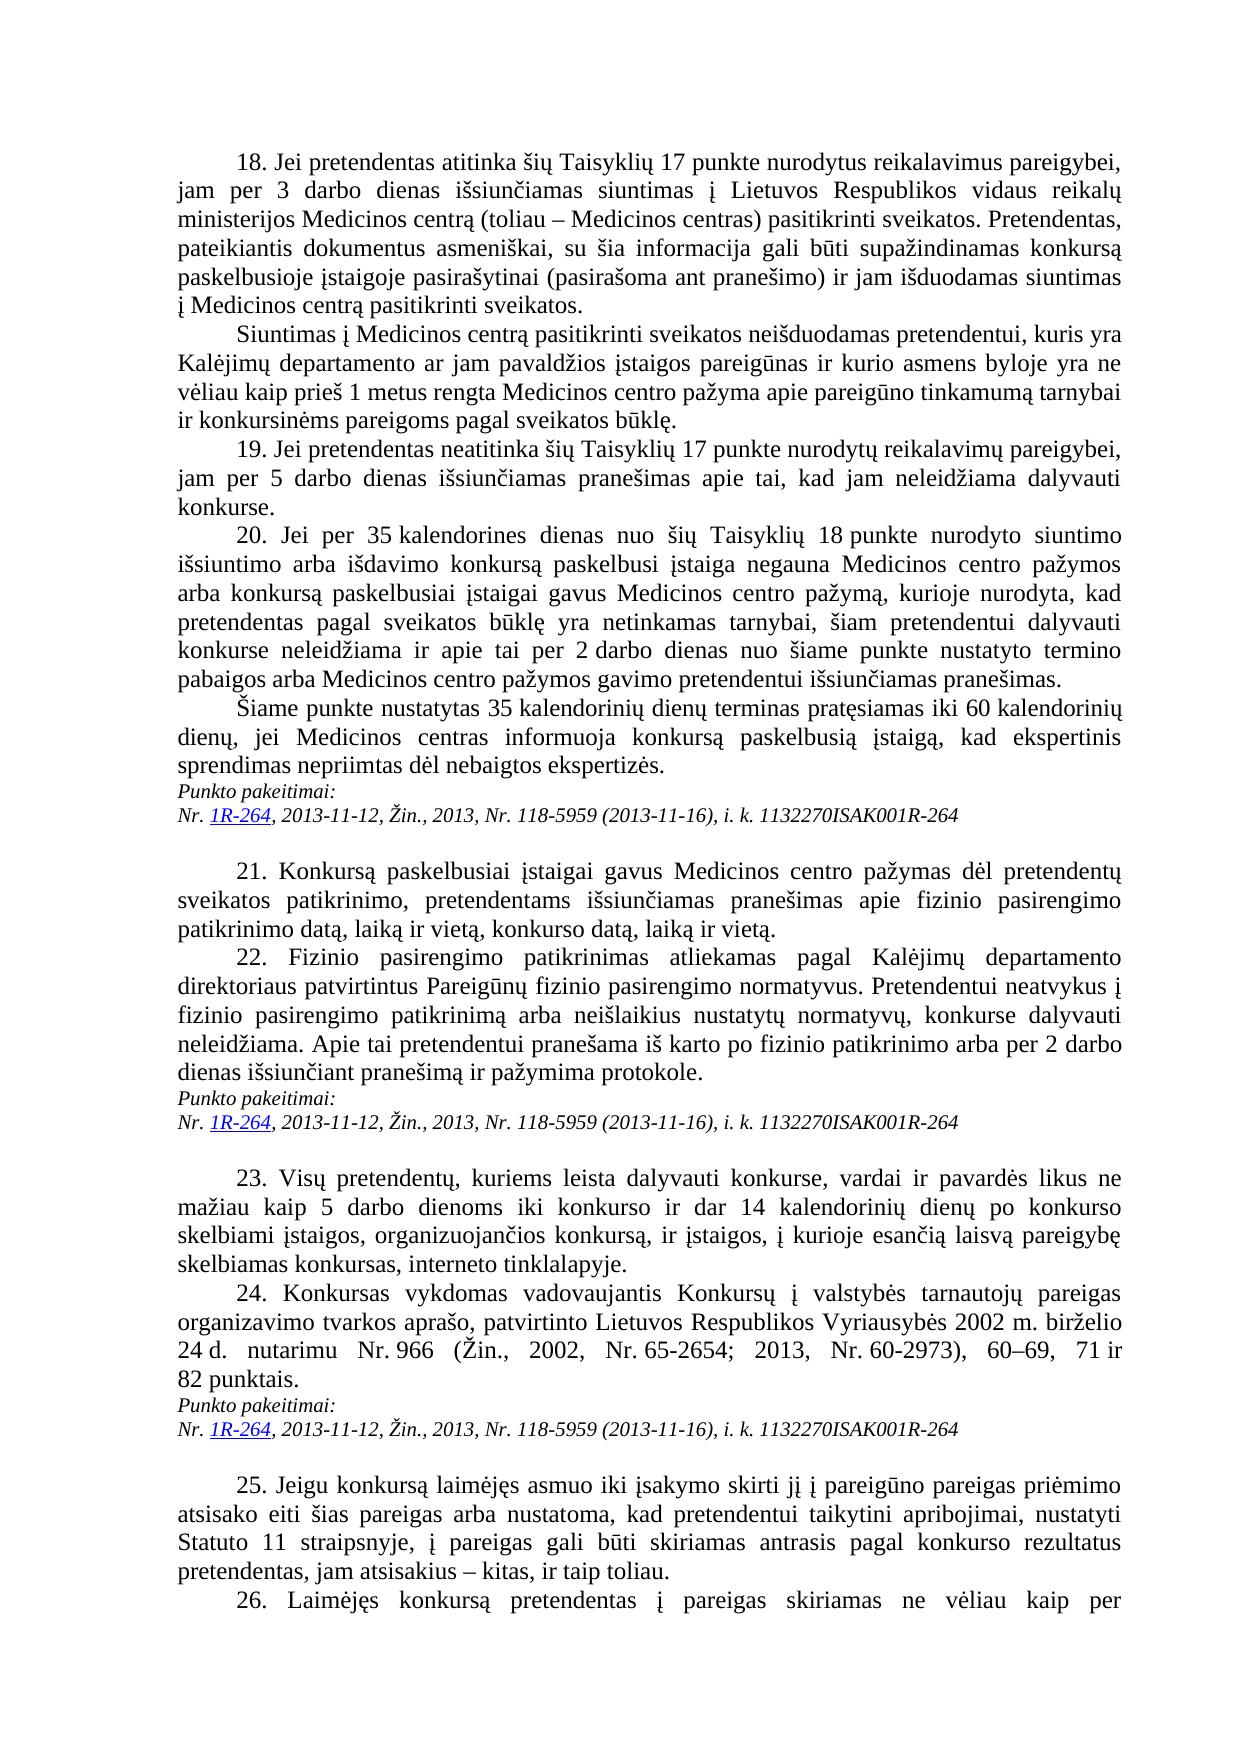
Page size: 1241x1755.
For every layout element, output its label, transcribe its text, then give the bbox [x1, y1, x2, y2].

text Šiame punkte nustatytas 35 kalendorinių dienų terminas pratęsiamas iki 60 kalendorinių dienų, jei Medicinos centras informuoja konkursą paskelbusią įstaigą, kad ekspertinis sprendimas nepriimtas dėl nebaigtos ekspertizės. [177, 693, 1122, 779]
text 19. Jei pretendentas neatitinka šių Taisyklių 17 punkte nurodytų reikalavimų pareigybei, jam per 5 darbo dienas išsiunčiamas pranešimas apie tai, kad jam neleidžiama dalyvauti konkurse. [177, 434, 1122, 521]
text Nr. 1R-264, 2013-11-12, Žin., 2013, Nr. 118-5959 (2013-11-16), i. k. 1132270ISAK001R-264 [177, 1417, 1122, 1441]
text 25. Jeigu konkursą laimėjęs asmuo iki įsakymo skirti jį į pareigūno pareigas priėmimo atsisako eiti šias pareigas arba nustatoma, kad pretendentui taikytini apribojimai, nustatyti Statuto 11 straipsnyje, į pareigas gali būti skiriamas antrasis pagal konkurso rezultatus pretendentas, jam atsisakius – kitas, ir taip toliau. [177, 1470, 1122, 1585]
text 21. Konkursą paskelbusiai įstaigai gavus Medicinos centro pažymas dėl pretendentų sveikatos patikrinimo, pretendentams išsiunčiamas pranešimas apie fizinio pasirengimo patikrinimo datą, laiką ir vietą, konkurso datą, laiką ir vietą. [177, 856, 1122, 942]
text 24. Konkursas vykdomas vadovaujantis Konkursų į valstybės tarnautojų pareigas organizavimo tvarkos aprašo, patvirtinto Lietuvos Respublikos Vyriausybės 2002 m. birželio 24 d. nutarimu Nr. 966 (Žin., 2002, Nr. 65-2654; 2013, Nr. 60-2973), 60–69, 71 ir 82 punktais. [177, 1278, 1122, 1393]
text Siuntimas į Medicinos centrą pasitikrinti sveikatos neišduodamas pretendentui, kuris yra Kalėjimų departamento ar jam pavaldžios įstaigos pareigūnas ir kurio asmens byloje yra ne vėliau kaip prieš 1 metus rengta Medicinos centro pažyma apie pareigūno tinkamumą tarnybai ir konkursinėms pareigoms pagal sveikatos būklę. [177, 319, 1122, 434]
text 23. Visų pretendentų, kuriems leista dalyvauti konkurse, vardai ir pavardės likus ne mažiau kaip 5 darbo dienoms iki konkurso ir dar 14 kalendorinių dienų po konkurso skelbiami įstaigos, organizuojančios konkursą, ir įstaigos, į kurioje esančią laisvą pareigybę skelbiamas konkursas, interneto tinklalapyje. [177, 1163, 1122, 1278]
text 18. Jei pretendentas atitinka šių Taisyklių 17 punkte nurodytus reikalavimus pareigybei, jam per 3 darbo dienas išsiunčiamas siuntimas į Lietuvos Respublikos vidaus reikalų ministerijos Medicinos centrą (toliau – Medicinos centras) pasitikrinti sveikatos. Pretendentas, pateikiantis dokumentus asmeniškai, su šia informacija gali būti supažindinamas konkursą paskelbusioje įstaigoje pasirašytinai (pasirašoma ant pranešimo) ir jam išduodamas siuntimas į Medicinos centrą pasitikrinti sveikatos. [177, 147, 1122, 319]
text 26. Laimėjęs konkursą pretendentas į pareigas skiriamas ne vėliau kaip per [177, 1585, 1122, 1614]
text Punkto pakeitimai: [177, 1393, 1122, 1417]
text 20. Jei per 35 kalendorines dienas nuo šių Taisyklių 18 punkte nurodyto siuntimo išsiuntimo arba išdavimo konkursą paskelbusi įstaiga negauna Medicinos centro pažymos arba konkursą paskelbusiai įstaigai gavus Medicinos centro pažymą, kurioje nurodyta, kad pretendentas pagal sveikatos būklę yra netinkamas tarnybai, šiam pretendentui dalyvauti konkurse neleidžiama ir apie tai per 2 darbo dienas nuo šiame punkte nustatyto termino pabaigos arba Medicinos centro pažymos gavimo pretendentui išsiunčiamas pranešimas. [177, 521, 1122, 693]
text Punkto pakeitimai: [177, 1086, 1122, 1110]
text Nr. 1R-264, 2013-11-12, Žin., 2013, Nr. 118-5959 (2013-11-16), i. k. 1132270ISAK001R-264 [177, 803, 1122, 827]
text Punkto pakeitimai: [177, 779, 1122, 803]
text 22. Fizinio pasirengimo patikrinimas atliekamas pagal Kalėjimų departamento direktoriaus patvirtintus Pareigūnų fizinio pasirengimo normatyvus. Pretendentui neatvykus į fizinio pasirengimo patikrinimą arba neišlaikius nustatytų normatyvų, konkurse dalyvauti neleidžiama. Apie tai pretendentui pranešama iš karto po fizinio patikrinimo arba per 2 darbo dienas išsiunčiant pranešimą ir pažymima protokole. [177, 942, 1122, 1086]
text Nr. 1R-264, 2013-11-12, Žin., 2013, Nr. 118-5959 (2013-11-16), i. k. 1132270ISAK001R-264 [177, 1110, 1122, 1134]
